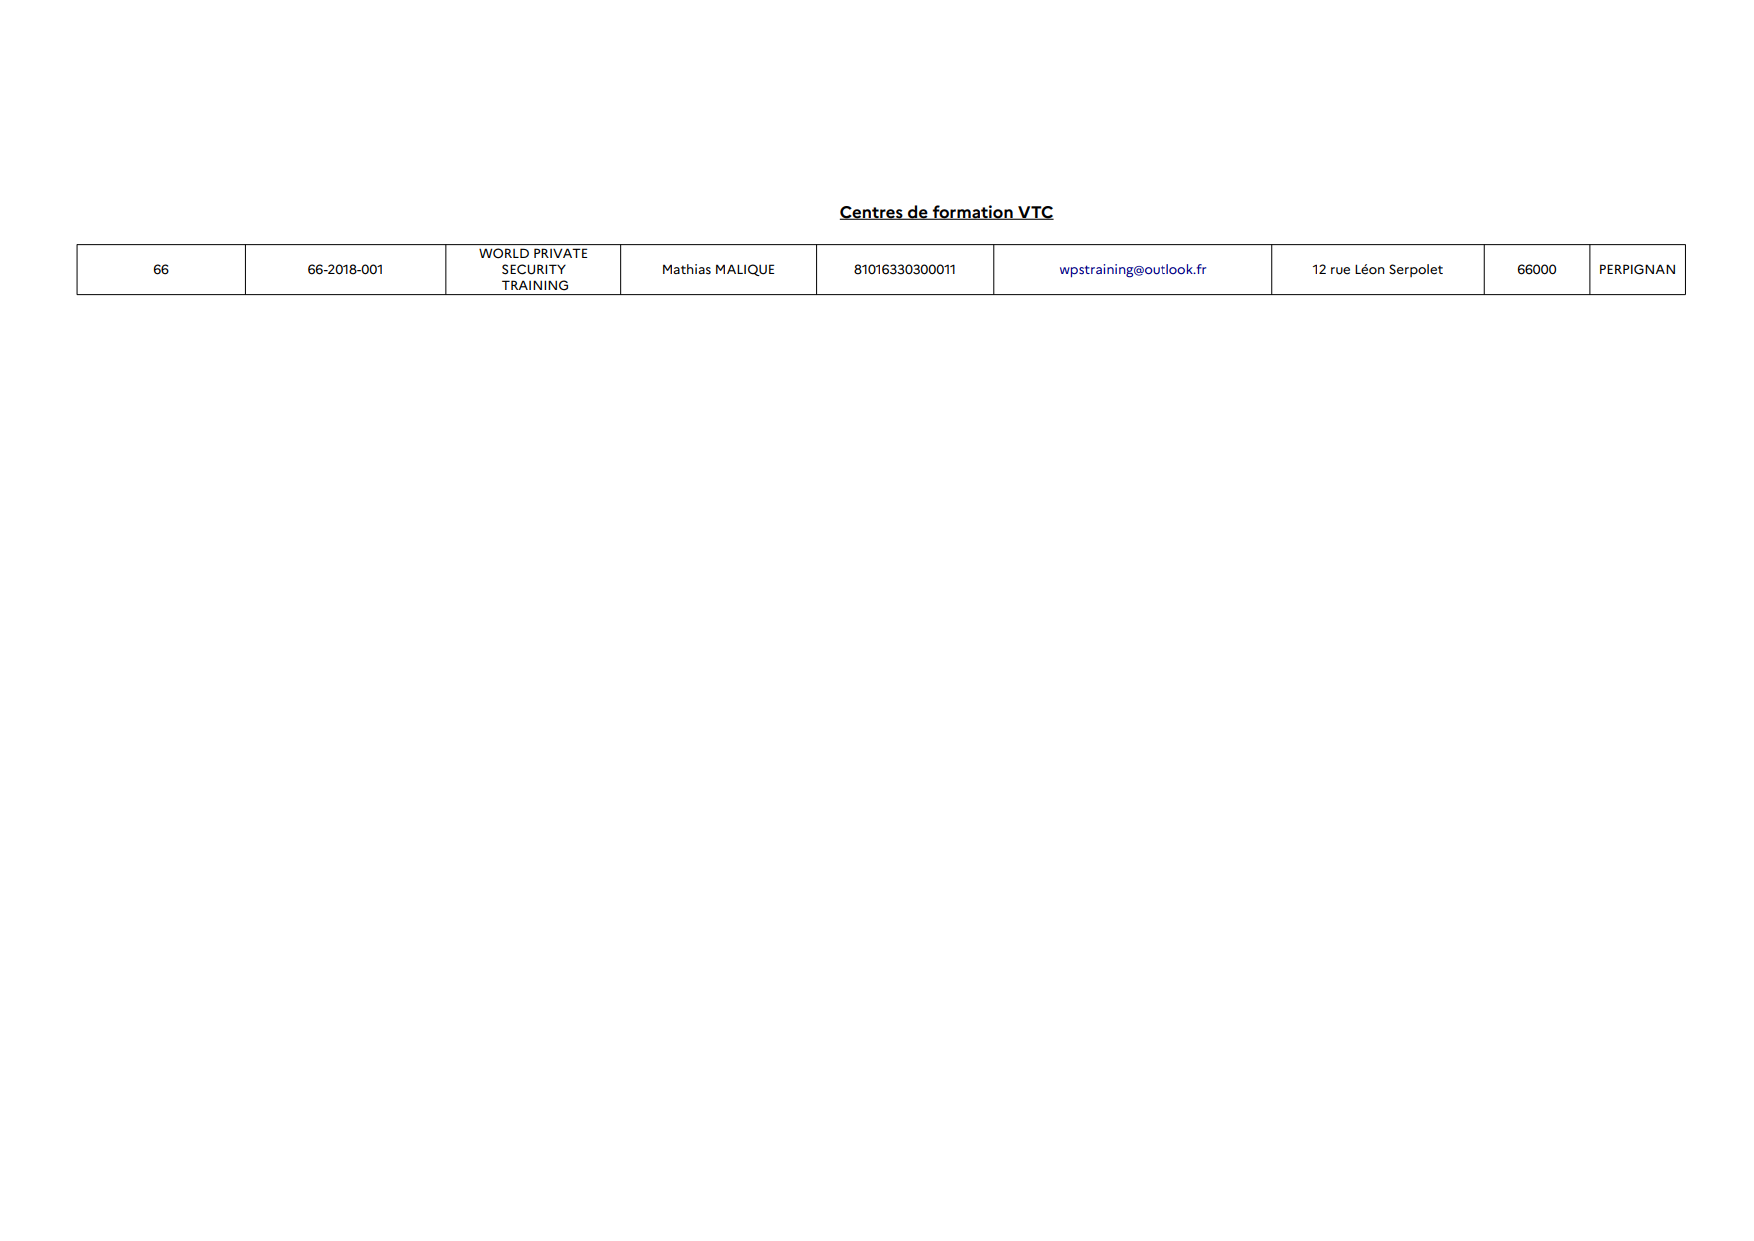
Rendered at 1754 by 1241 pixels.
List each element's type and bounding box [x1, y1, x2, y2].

picture [59, 197, 1714, 322]
